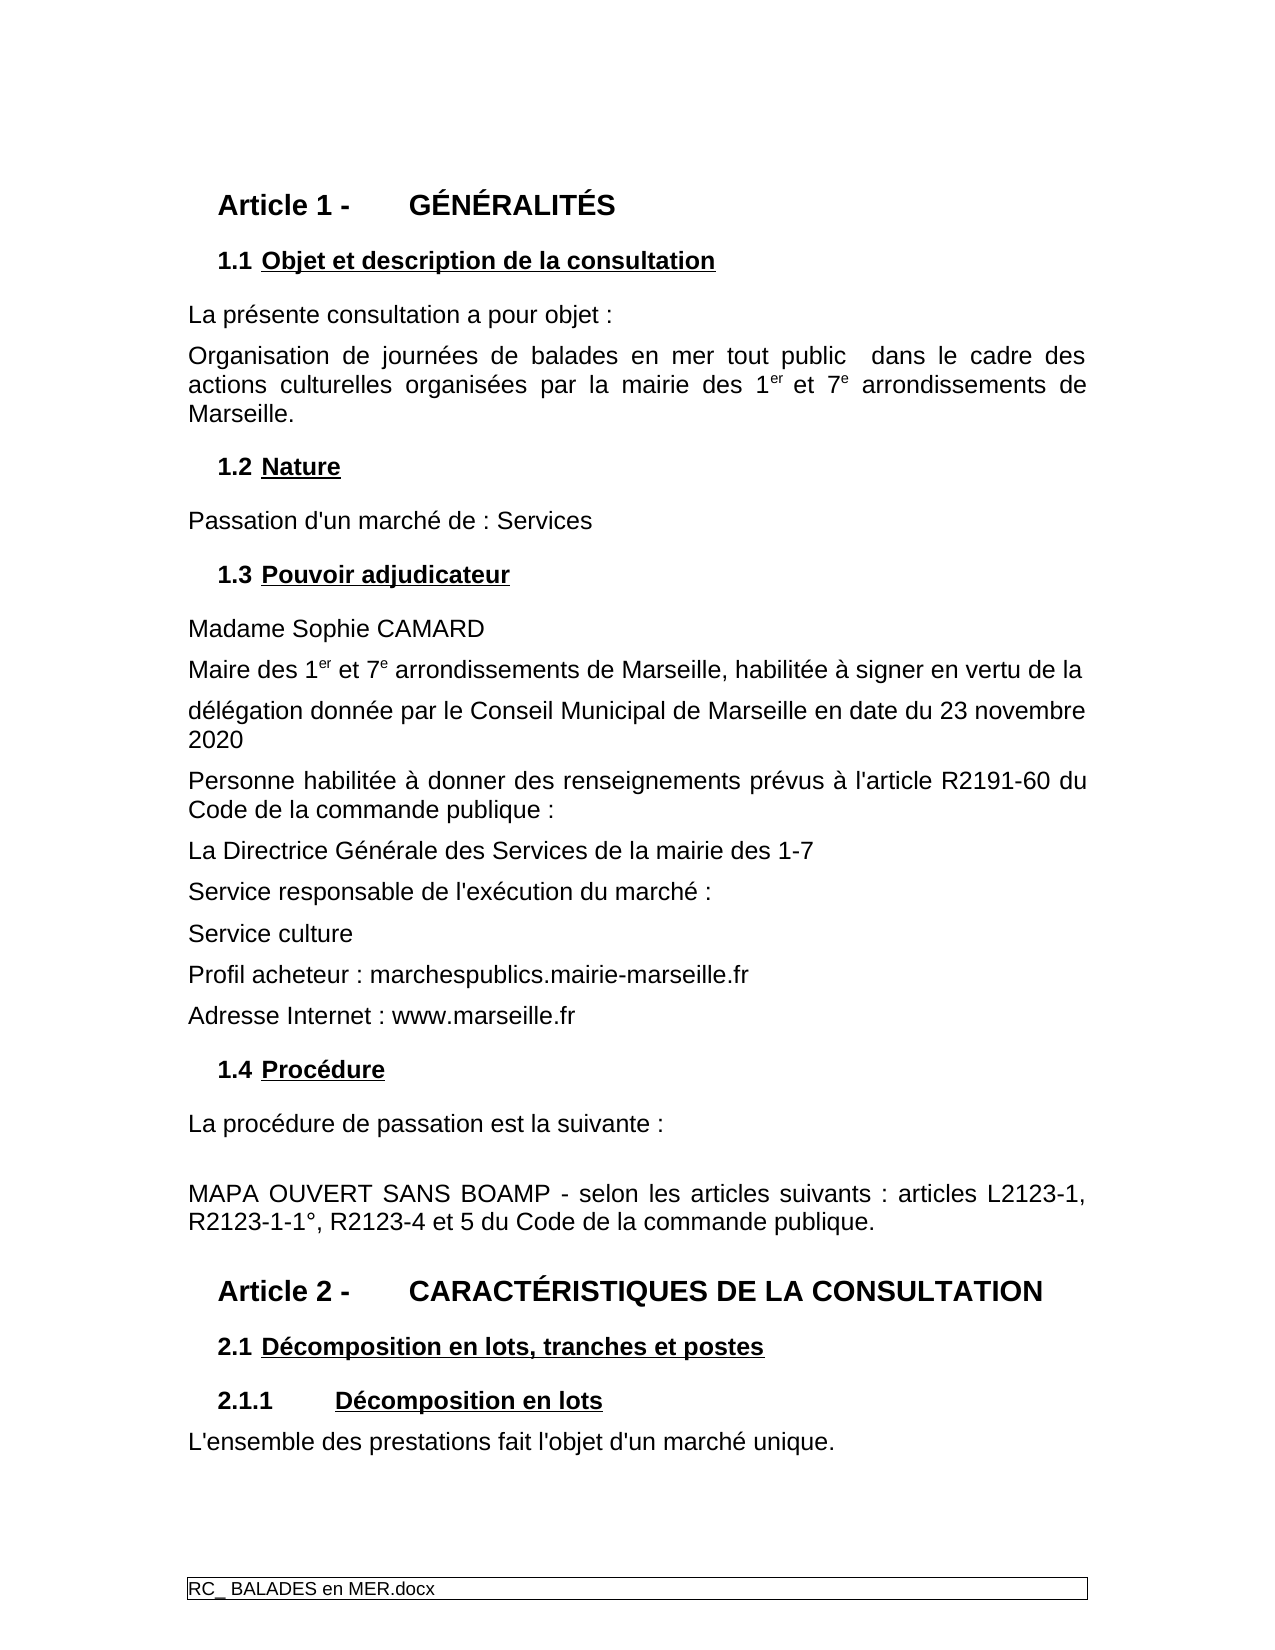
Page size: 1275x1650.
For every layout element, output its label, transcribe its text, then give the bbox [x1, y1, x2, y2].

subtitle Décomposition en lots [188, 1386, 1087, 1414]
text La Directrice Générale des Services de la mairie des 1-7 [188, 836, 1087, 865]
text Personne habilitée à donner des renseignements prévus à l'article R2191-60 du Code de la commande publique : [188, 766, 1087, 823]
subtitle CARACTÉRISTIQUES DE LA CONSULTATION [188, 1273, 1087, 1307]
text Profil acheteur : marchespublics.mairie-marseille.fr [188, 960, 1087, 988]
text La présente consultation a pour objet : [188, 300, 1087, 328]
text Service culture [188, 918, 1087, 947]
subtitle Objet et description de la consultation [188, 246, 1087, 275]
subtitle GÉNÉRALITÉS [188, 187, 1087, 221]
text Madame Sophie CAMARD [188, 613, 1087, 642]
text Maire des 1er et 7e arrondissements de Marseille, habilitée à signer en vertu de la [188, 655, 1087, 683]
subtitle Décomposition en lots, tranches et postes [188, 1332, 1087, 1361]
text Service responsable de l'exécution du marché : [188, 877, 1087, 906]
text Organisation de journées de balades en mer tout public dans le cadre des actions culturelles organisées par la mairie des 1er et 7e arrondissements de Marseille. [188, 341, 1087, 427]
text délégation donnée par le Conseil Municipal de Marseille en date du 23 novembre 2020 [188, 696, 1087, 753]
subtitle Pouvoir adjudicateur [188, 560, 1087, 588]
text Adresse Internet : www.marseille.fr [188, 1001, 1087, 1030]
text La procédure de passation est la suivante : [188, 1108, 1087, 1137]
text L'ensemble des prestations fait l'objet d'un marché unique. [188, 1427, 1087, 1456]
text MAPA OUVERT SANS BOAMP - selon les articles suivants : articles L2123-1, R2123-1-1°, R2123-4 et 5 du Code de la commande publique. [188, 1178, 1087, 1236]
text Passation d'un marché de : Services [188, 506, 1087, 535]
subtitle Nature [188, 452, 1087, 481]
subtitle Procédure [188, 1055, 1087, 1083]
